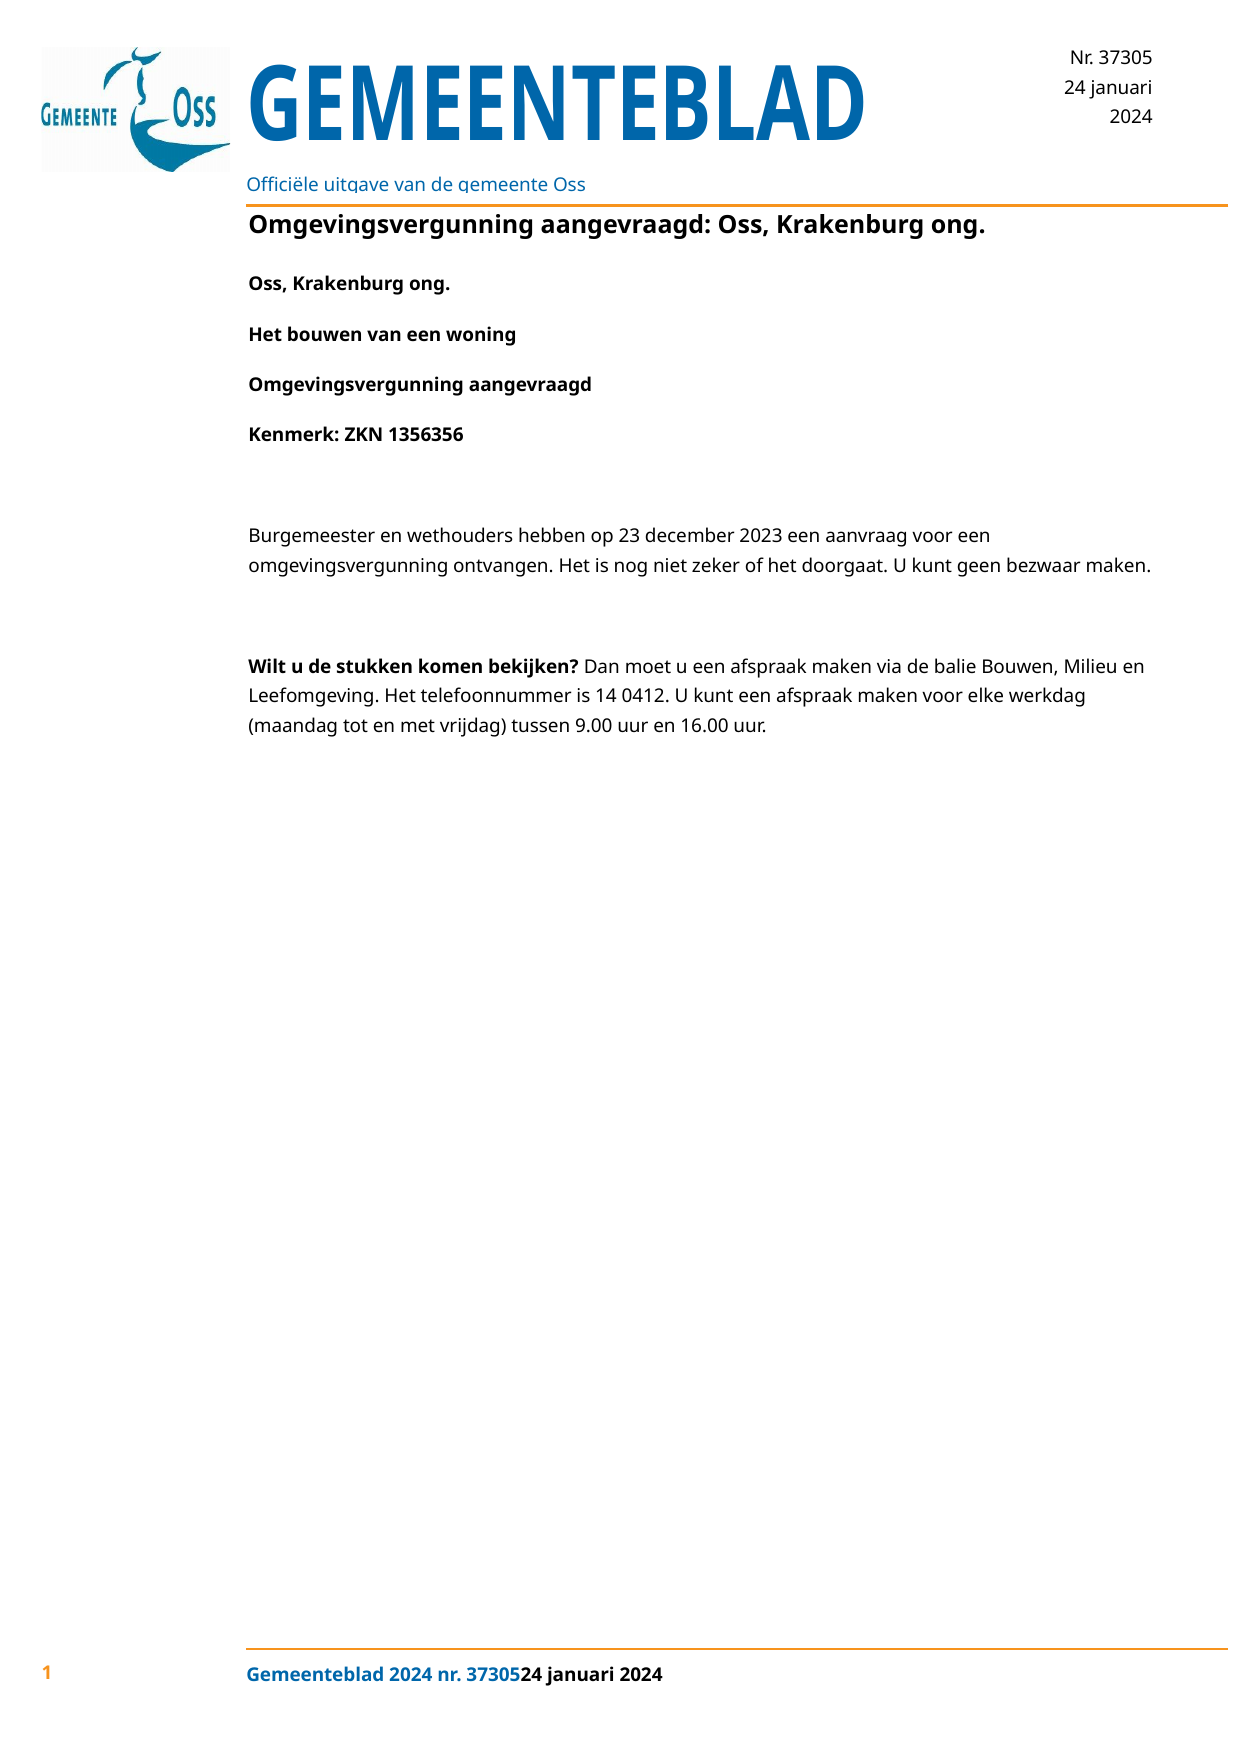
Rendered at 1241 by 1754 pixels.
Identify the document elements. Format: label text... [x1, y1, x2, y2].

text Wilt u de stukken komen bekijken? Dan moet u een afspraak maken via de balie Bouwen, Milieu en Leefomgeving. Het telefoonnummer is 14 0412. U kunt een afspraak maken voor elke werkdag (maandag tot en met vrijdag) tussen 9.00 uur en 16.00 uur. [248, 653, 1152, 738]
text Oss, Krakenburg ong. [248, 270, 1152, 296]
text Het bouwen van een woning [248, 321, 1152, 346]
text Omgevingsvergunning aangevraagd [248, 371, 1152, 397]
picture [41, 47, 231, 172]
text Omgevingsvergunning aangevraagd: Oss, Krakenburg ong. [248, 207, 1152, 241]
text Burgemeester en wethouders hebben op 23 december 2023 een aanvraag voor een omgevingsvergunning ontvangen. Het is nog niet zeker of het doorgaat. U kunt geen bezwaar maken. [248, 522, 1152, 578]
text Kenmerk: ZKN 1356356 [248, 422, 1152, 447]
